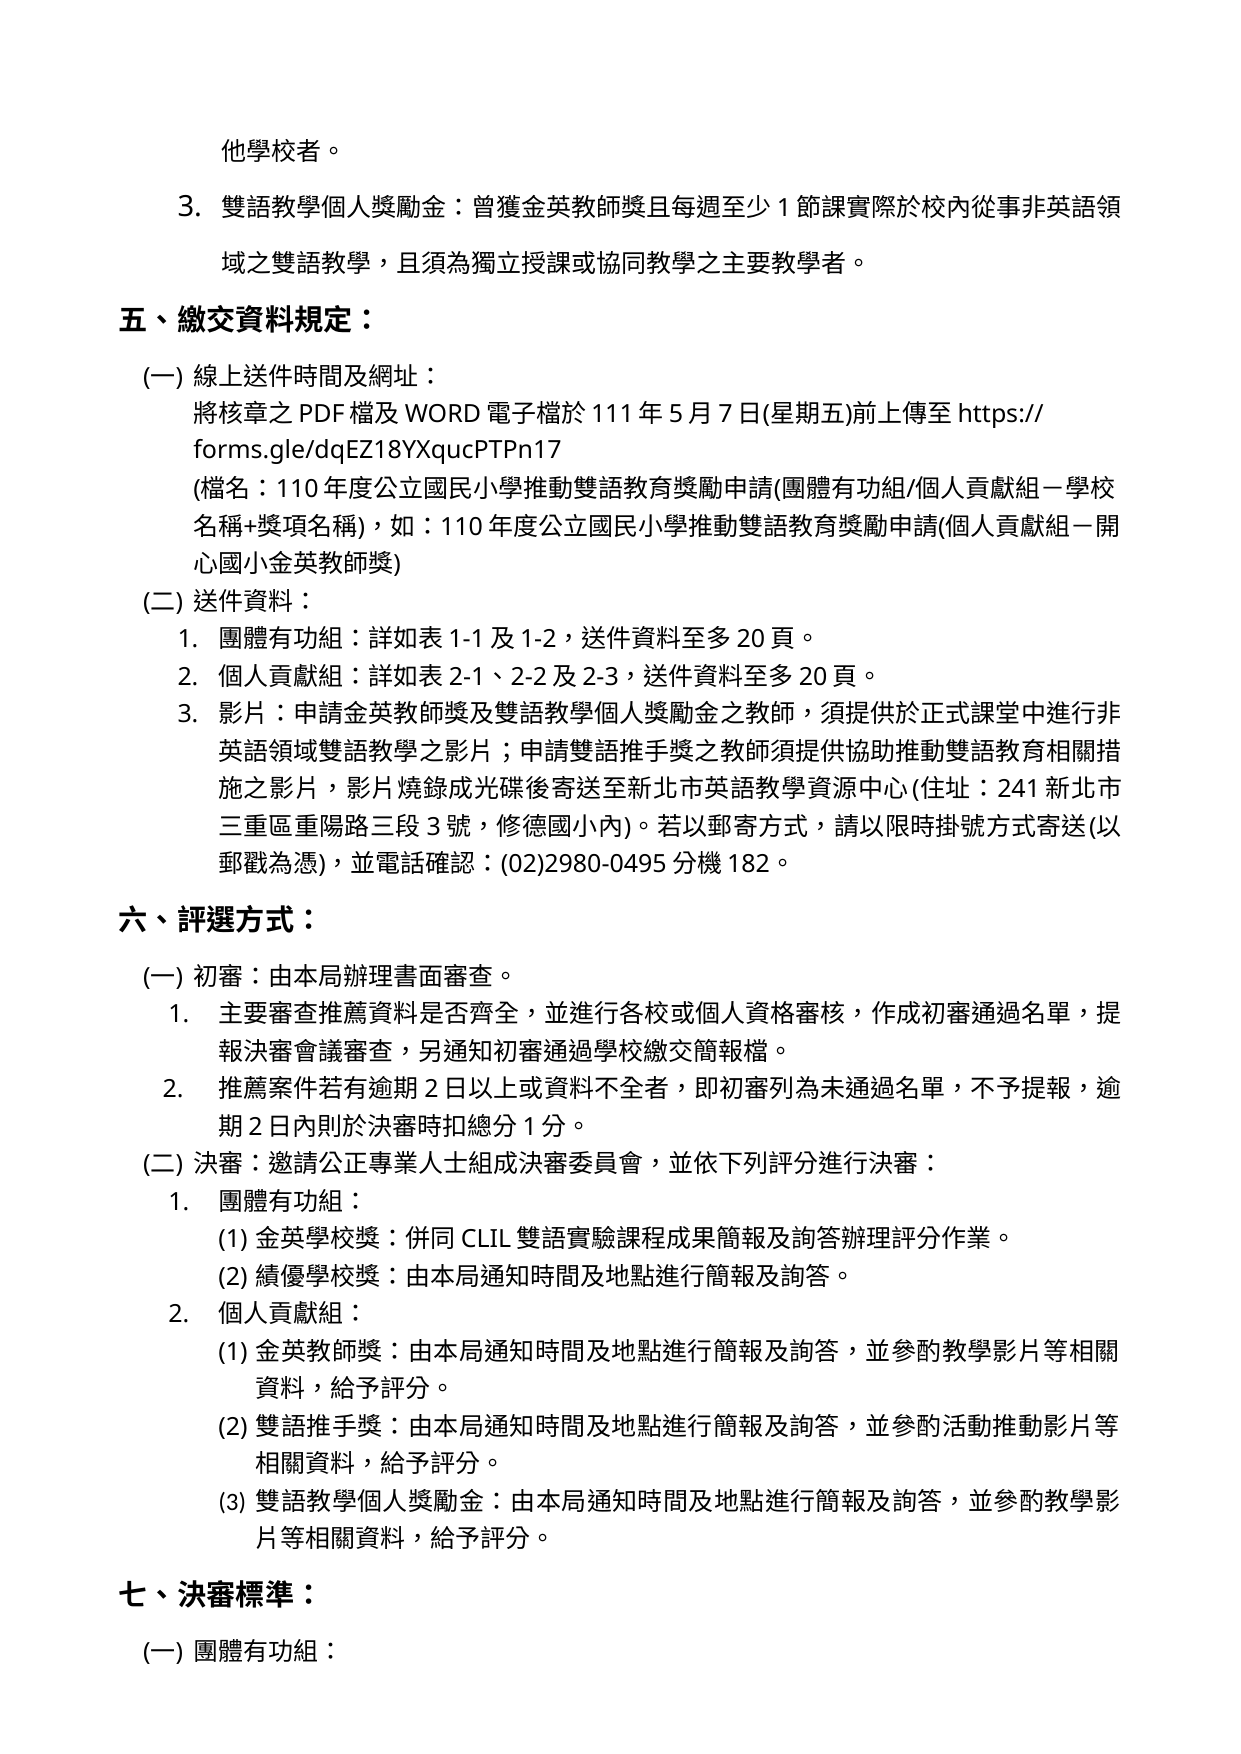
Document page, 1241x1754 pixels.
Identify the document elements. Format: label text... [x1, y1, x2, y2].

list 主要審查推薦資料是否齊全，並進行各校或個人資格審核，作成初審通過名單，提報決審會議審查，另通知初審通過學校繳交簡報檔。 [168, 993, 1122, 1068]
text (檔名：110年度公立國民小學推動雙語教育獎勵申請(團體有功組/個人貢獻組－學校名稱+獎項名稱)，如：110年度公立國民小學推動雙語教育獎勵申請(個人貢獻組－開心國小金英教師獎) [193, 468, 1122, 580]
list 雙語推手獎：由本局通知時間及地點進行簡報及詢答，並參酌活動推動影片等相關資料，給予評分。 [218, 1405, 1122, 1480]
list 雙語教學個人獎勵金：由本局通知時間及地點進行簡報及詢答，並參酌教學影片等相關資料，給予評分。 [218, 1480, 1122, 1555]
list 推薦案件若有逾期2日以上或資料不全者，即初審列為未通過名單，不予提報，逾期2日內則於決審時扣總分1分。 [162, 1068, 1122, 1143]
list 評選方式： [118, 880, 1122, 955]
list 影片：申請金英教師獎及雙語教學個人獎勵金之教師，須提供於正式課堂中進行非英語領域雙語教學之影片；申請雙語推手獎之教師須提供協助推動雙語教育相關措施之影片，影片燒錄成光碟後寄送至新北市英語教學資源中心(住址：241新北市三重區重陽路三段3號，修德國小內)。若以郵寄方式，請以限時掛號方式寄送(以郵戳為憑)，並電話確認：(02)2980-0495分機182。 [177, 693, 1122, 880]
list 團體有功組：詳如表1-1及1-2，送件資料至多20頁。 [177, 618, 1122, 655]
list 決審標準： [118, 1555, 1137, 1630]
list 個人貢獻組：詳如表 2-1、2-2及2-3，送件資料至多20頁。 [177, 655, 1122, 693]
list 初審：由本局辦理書面審查。 [143, 955, 1122, 993]
list 決審：邀請公正專業人士組成決審委員會，並依下列評分進行決審： [143, 1143, 1122, 1180]
list 團體有功組： [143, 1630, 1122, 1668]
list 績優學校獎：由本局通知時間及地點進行簡報及詢答。 [218, 1255, 1122, 1293]
list 團體有功組： [168, 1180, 1122, 1218]
list 繳交資料規定： [118, 280, 1122, 355]
list 雙語教學個人獎勵金：曾獲金英教師獎且每週至少1節課實際於校內從事非英語領域之雙語教學，且須為獨立授課或協同教學之主要教學者。 [177, 168, 1122, 280]
list 他學校者。 [177, 130, 1122, 168]
list 個人貢獻組： [168, 1293, 1122, 1330]
list 金英學校獎：併同CLIL雙語實驗課程成果簡報及詢答辦理評分作業。 [218, 1218, 1122, 1255]
list 金英教師獎：由本局通知時間及地點進行簡報及詢答，並參酌教學影片等相關資料，給予評分。 [218, 1330, 1122, 1405]
text 將核章之PDF檔及WORD電子檔於111年5月7日(星期五)前上傳至https://forms.gle/dqEZ18YXqucPTPn17 [193, 393, 1122, 468]
list 線上送件時間及網址： [143, 355, 1122, 393]
list 送件資料： [143, 580, 1122, 618]
